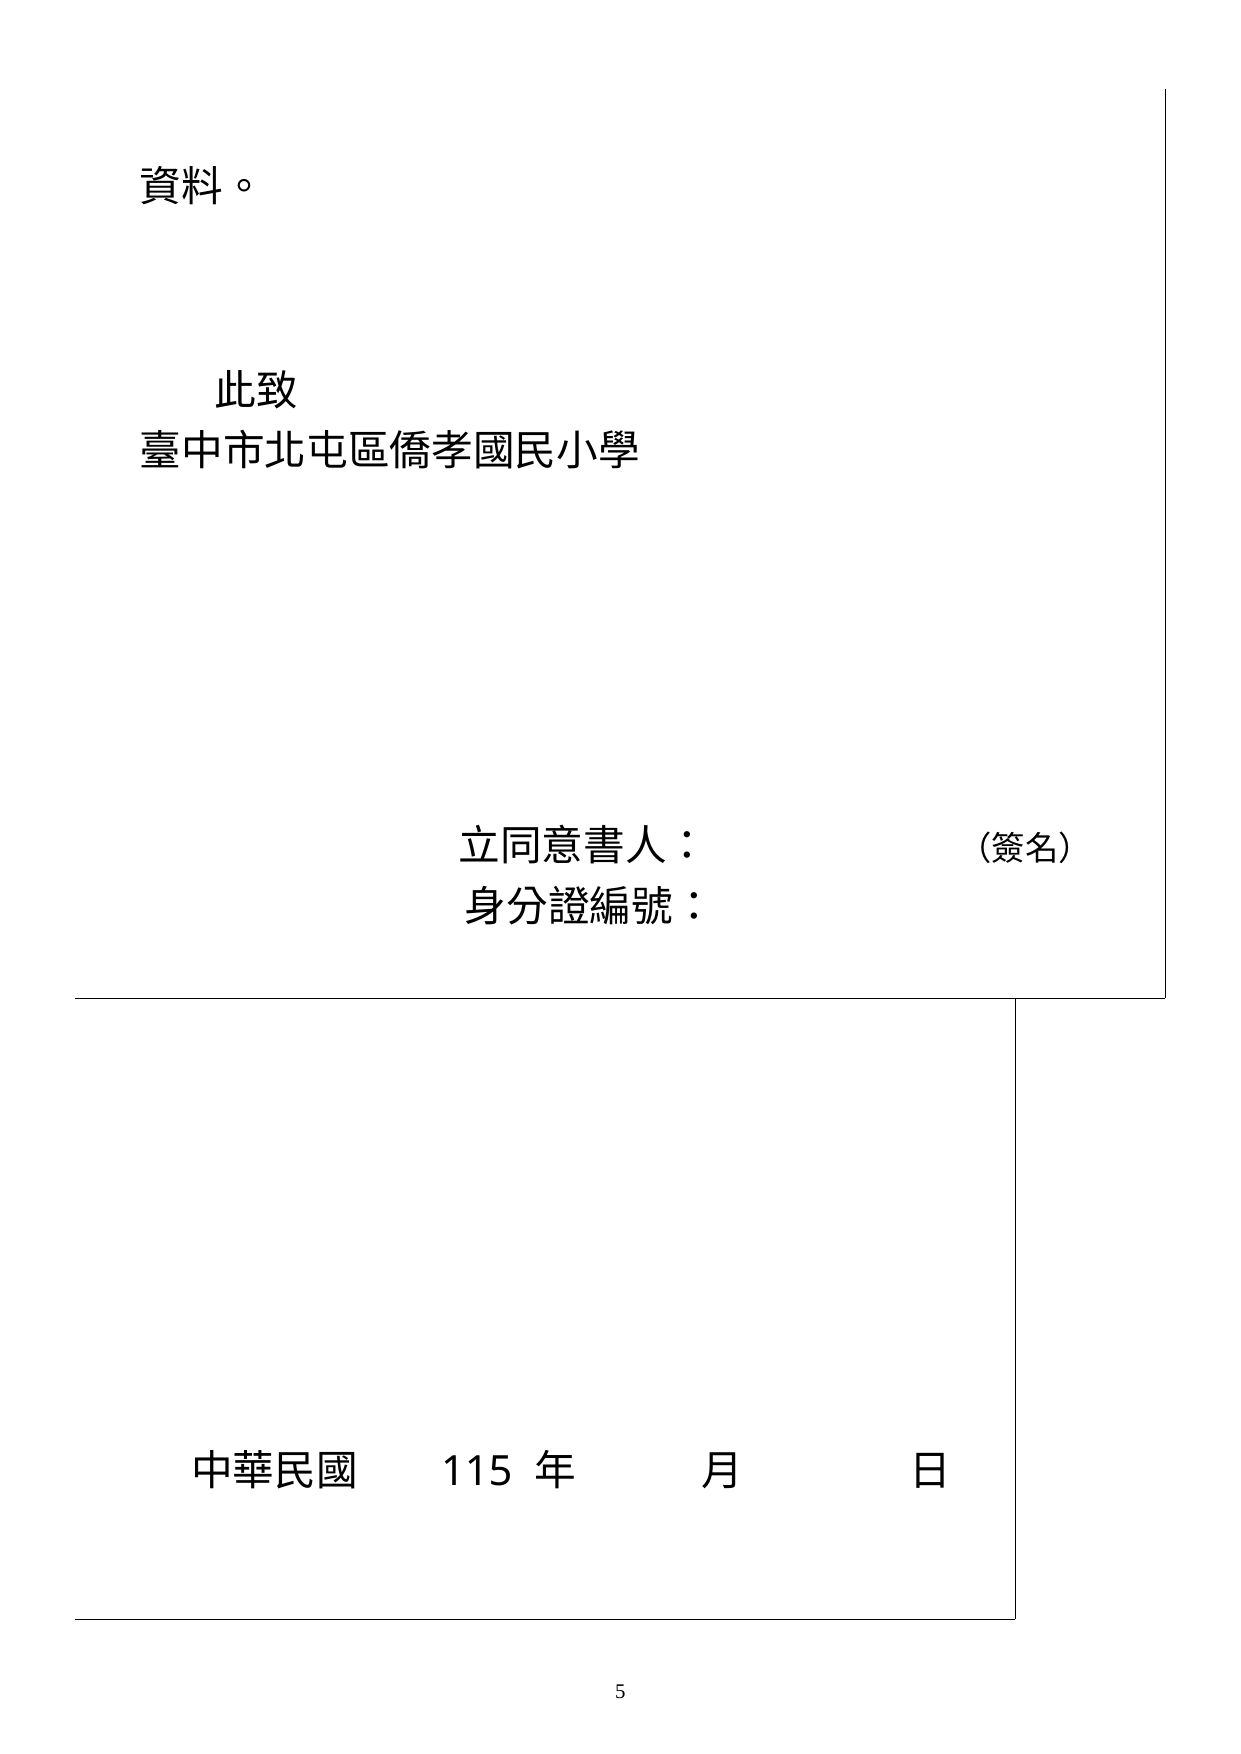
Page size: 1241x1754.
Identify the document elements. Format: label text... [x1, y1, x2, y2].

text 資料。 [75, 89, 1165, 213]
text 身分證編號： [75, 873, 1165, 998]
text 立同意書人： （簽名） [75, 812, 1165, 873]
text 此致 [75, 357, 1165, 417]
text 臺中市北屯區僑孝國民小學 [75, 417, 1165, 478]
text 中華民國 115 年 月 日 [75, 1437, 1015, 1497]
